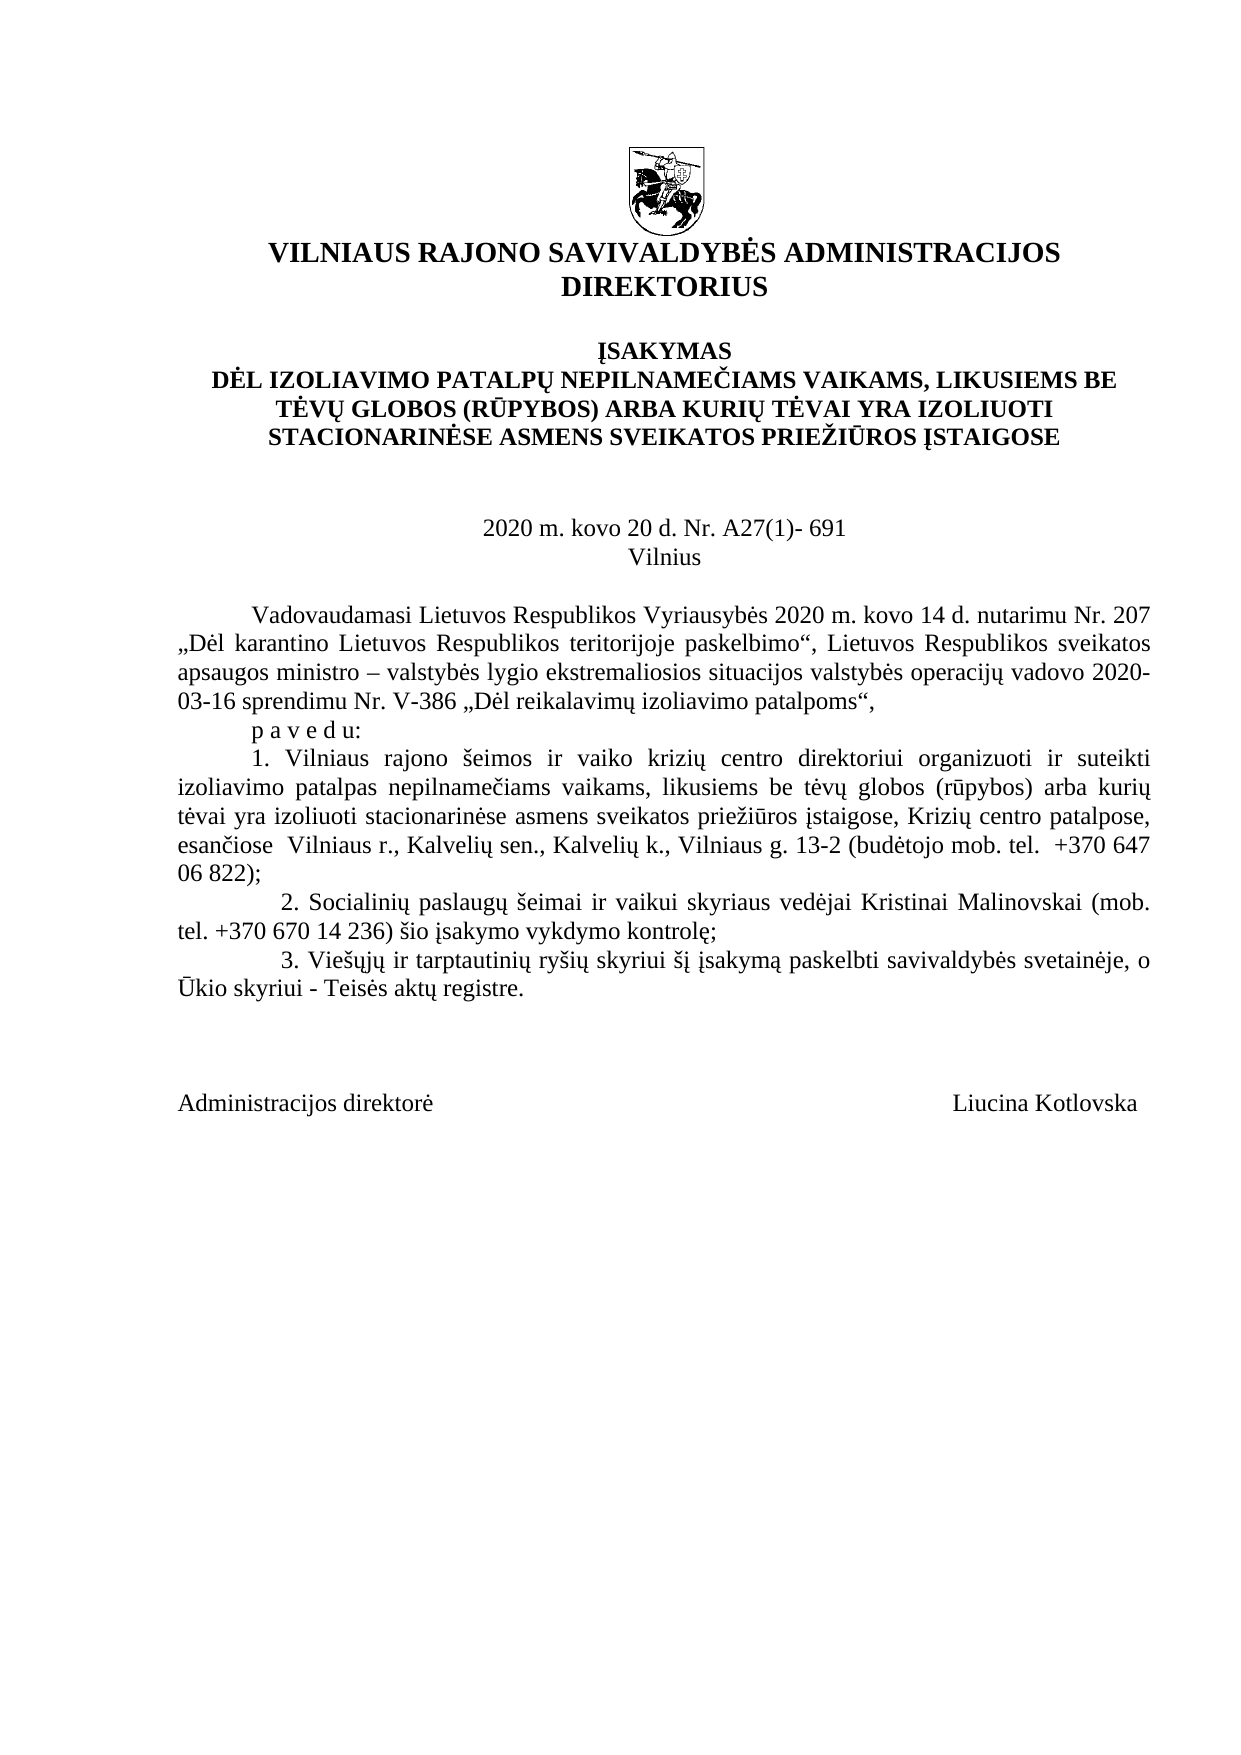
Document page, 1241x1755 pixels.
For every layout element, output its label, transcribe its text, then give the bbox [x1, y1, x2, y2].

text 2020 m. kovo 20 d. Nr. A27(1)- 691 [177, 513, 1152, 542]
text ĮSAKYMAS [177, 336, 1152, 365]
text 1. Vilniaus rajono šeimos ir vaiko krizių centro direktoriui organizuoti ir suteikti izoliavimo patalpas nepilnamečiams vaikams, likusiems be tėvų globos (rūpybos) arba kurių tėvai yra izoliuoti stacionarinėse asmens sveikatos priežiūros įstaigose, Krizių centro patalpose, esančiose Vilniaus r., Kalvelių sen., Kalvelių k., Vilniaus g. 13-2 (budėtojo mob. tel. +370 647 06 822); [177, 743, 1152, 887]
text DĖL IZOLIAVIMO PATALPŲ NEPILNAMEČIAMS VAIKAMS, LIKUSIEMS BE TĖVŲ GLOBOS (RŪPYBOS) ARBA KURIŲ TĖVAI YRA IZOLIUOTI STACIONARINĖSE ASMENS SVEIKATOS PRIEŽIŪROS ĮSTAIGOSE [177, 365, 1152, 451]
text Vilnius [177, 542, 1152, 571]
text Administracijos direktorė Liucina Kotlovska [177, 1088, 1152, 1117]
text Vadovaudamasi Lietuvos Respublikos Vyriausybės 2020 m. kovo 14 d. nutarimu Nr. 207 „Dėl karantino Lietuvos Respublikos teritorijoje paskelbimo“, Lietuvos Respublikos sveikatos apsaugos ministro – valstybės lygio ekstremaliosios situacijos valstybės operacijų vadovo 2020-03-16 sprendimu Nr. V-386 „Dėl reikalavimų izoliavimo patalpoms“, [177, 600, 1152, 715]
text p a v e d u: [177, 715, 1152, 743]
text DIREKTORIUS [177, 269, 1152, 303]
text 2. Socialinių paslaugų šeimai ir vaikui skyriaus vedėjai Kristinai Malinovskai (mob. tel. +370 670 14 236) šio įsakymo vykdymo kontrolę; [177, 887, 1152, 945]
text VILNIAUS RAJONO SAVIVALDYBĖS ADMINISTRACIJOS [177, 236, 1152, 269]
text 3. Viešųjų ir tarptautinių ryšių skyriui šį įsakymą paskelbti savivaldybės svetainėje, o Ūkio skyriui - Teisės aktų registre. [177, 945, 1152, 1002]
